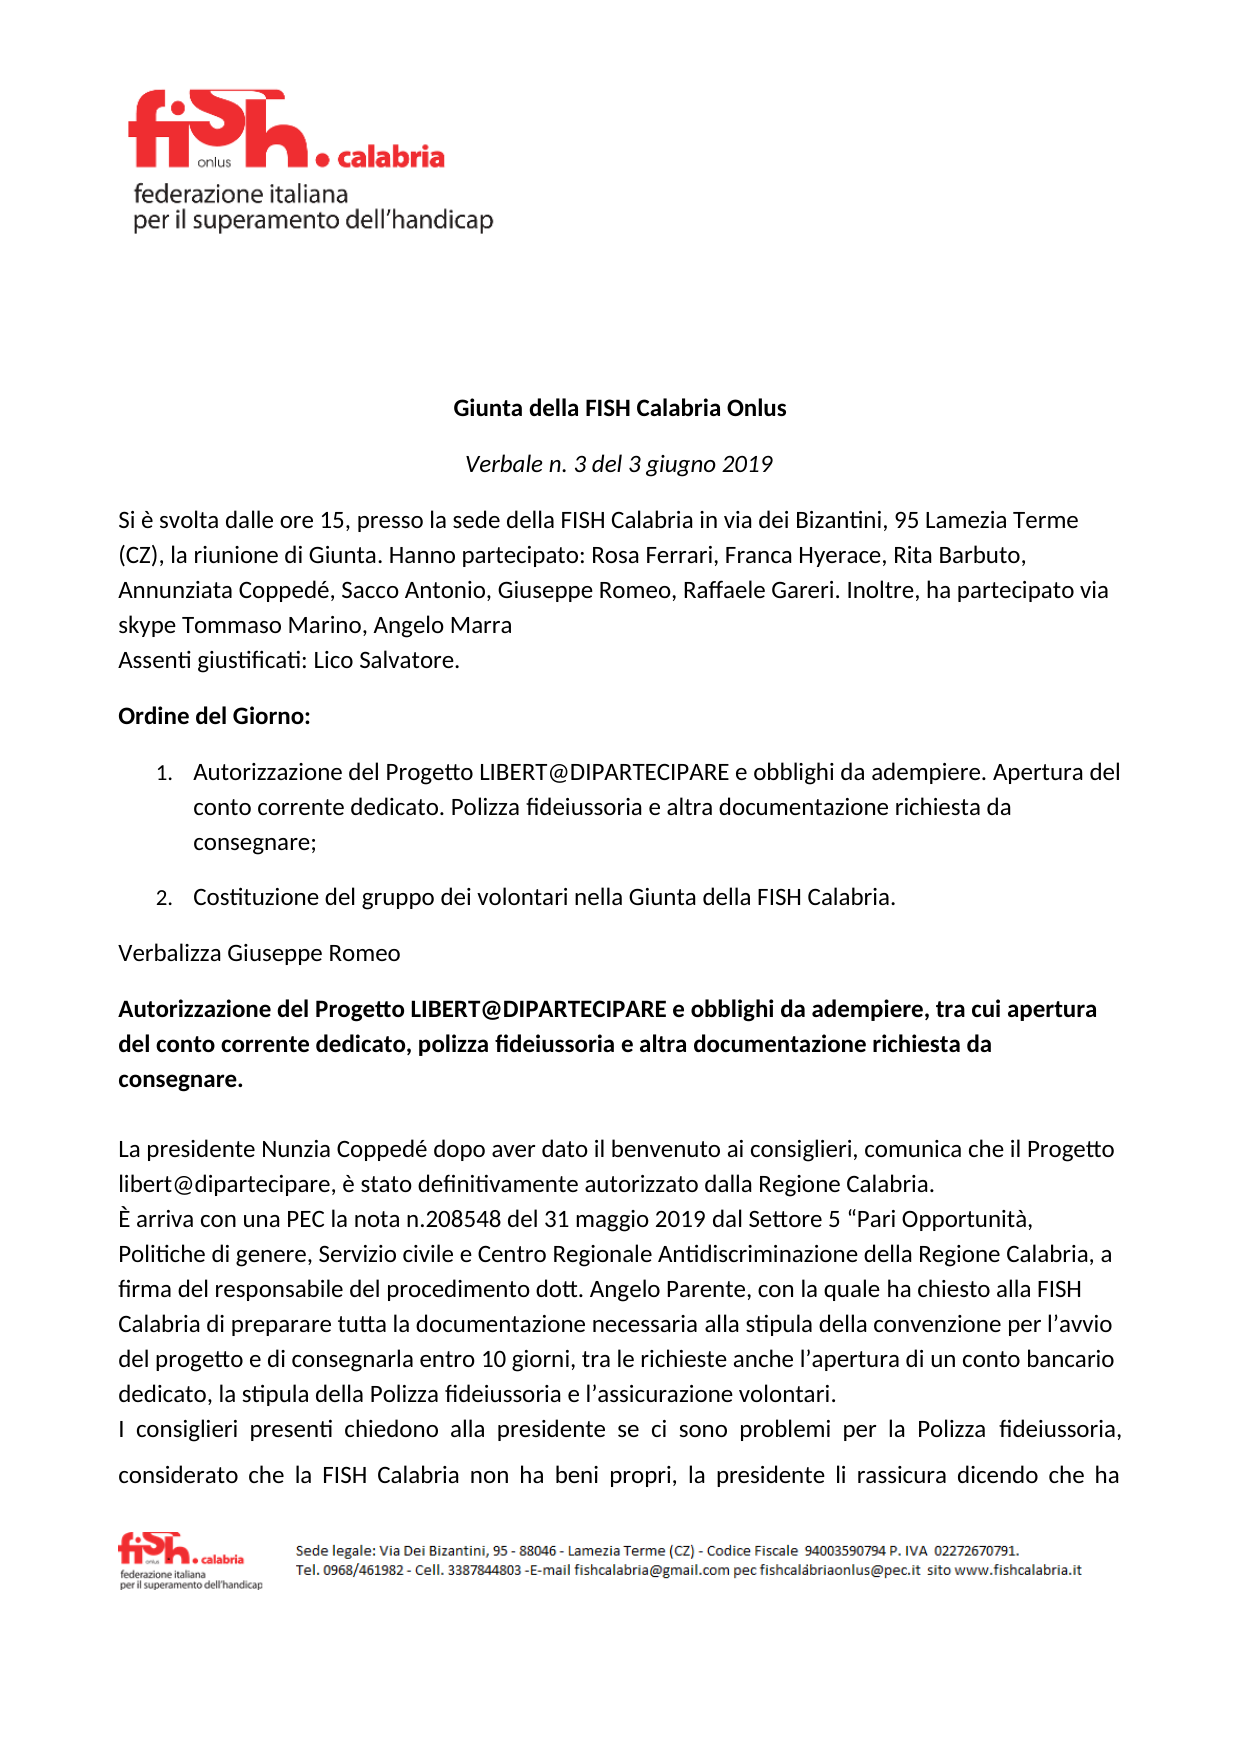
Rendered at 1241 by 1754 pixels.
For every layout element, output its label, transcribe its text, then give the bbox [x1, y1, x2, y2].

text È arriva con una PEC la nota n.208548 del 31 maggio 2019 dal Settore 5 “Pari Opportunità, Politiche di genere, Servizio civile e Centro Regionale Antidiscriminazione della Regione Calabria, a firma del responsabile del procedimento dott. Angelo Parente, con la quale ha chiesto alla FISH Calabria di preparare tutta la documentazione necessaria alla stipula della convenzione per l’avvio del progetto e di consegnarla entro 10 giorni, tra le richieste anche l’apertura di un conto bancario dedicato, la stipula della Polizza fideiussoria e l’assicurazione volontari. [118, 1203, 1122, 1409]
text La presidente Nunzia Coppedé dopo aver dato il benvenuto ai consiglieri, comunica che il Progetto libert@dipartecipare, è stato definitivamente autorizzato dalla Regione Calabria. [118, 1133, 1122, 1199]
text Giunta della FISH Calabria Onlus [118, 392, 1122, 423]
text I consiglieri presenti chiedono alla presidente se ci sono problemi per la Polizza fideiussoria, considerato che la FISH Calabria non ha beni propri, la presidente li rassicura dicendo che ha [118, 1413, 1122, 1489]
text Autorizzazione del Progetto LIBERT@DIPARTECIPARE e obblighi da adempiere, tra cui apertura del conto corrente dedicato, polizza fideiussoria e altra documentazione richiesta da consegnare. [118, 993, 1122, 1094]
text Ordine del Giorno: [118, 700, 1122, 730]
text Si è svolta dalle ore 15, presso la sede della FISH Calabria in via dei Bizantini, 95 Lamezia Terme (CZ), la riunione di Giunta. Hanno partecipato: Rosa Ferrari, Franca Hyerace, Rita Barbuto, Annunziata Coppedé, Sacco Antonio, Giuseppe Romeo, Raffaele Gareri. Inoltre, ha partecipato via skype Tommaso Marino, Angelo Marra Assenti giustificati: Lico Salvatore. [118, 504, 1122, 674]
list Autorizzazione del Progetto LIBERT@DIPARTECIPARE e obblighi da adempiere. Apertura del conto corrente dedicato. Polizza fideiussoria e altra documentazione richiesta da consegnare; [156, 756, 1122, 856]
text Verbalizza Giuseppe Romeo [118, 937, 1122, 968]
text Verbale n. 3 del 3 giugno 2019 [118, 448, 1122, 479]
list Costituzione del gruppo dei volontari nella Giunta della FISH Calabria. [156, 881, 1122, 912]
